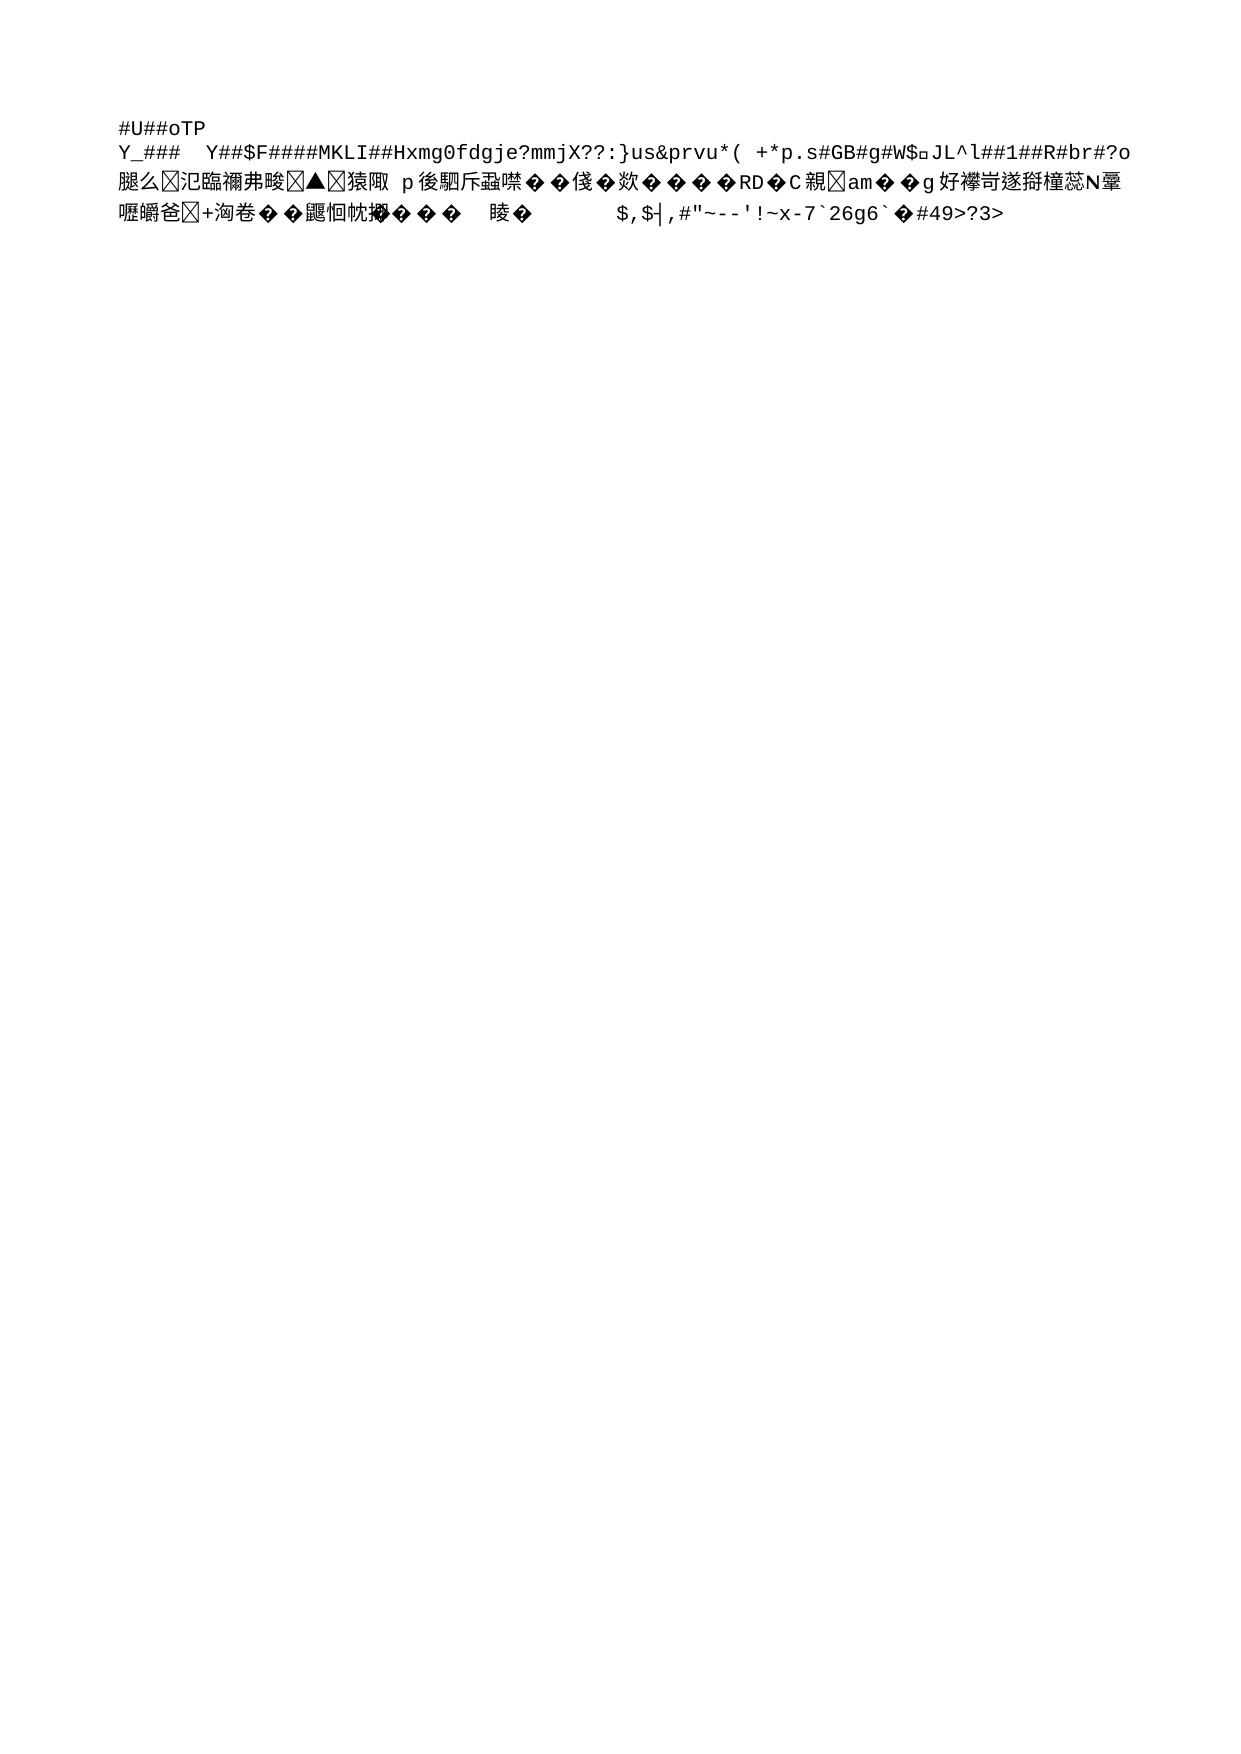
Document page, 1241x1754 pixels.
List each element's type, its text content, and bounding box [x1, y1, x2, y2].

text #U##oTP Y_### Y##$F####MKLI##Hxmg0fdgje?mmjX??:}us&prvu*(+*p.s#GB#g#W$JL^l##1##R#br#?o腿么�氾臨禰弗畯�▲猿陬p後駟斥蝨噤��俴�欻����RD�C親�am��g好襻岢遂搿橦蕊鞷嚦皭爸�+洶卷��鼴恛帎揤����睖�$,$┤,#"~--'!~x-7`26g6`�#49>?3> [118, 118, 1122, 226]
